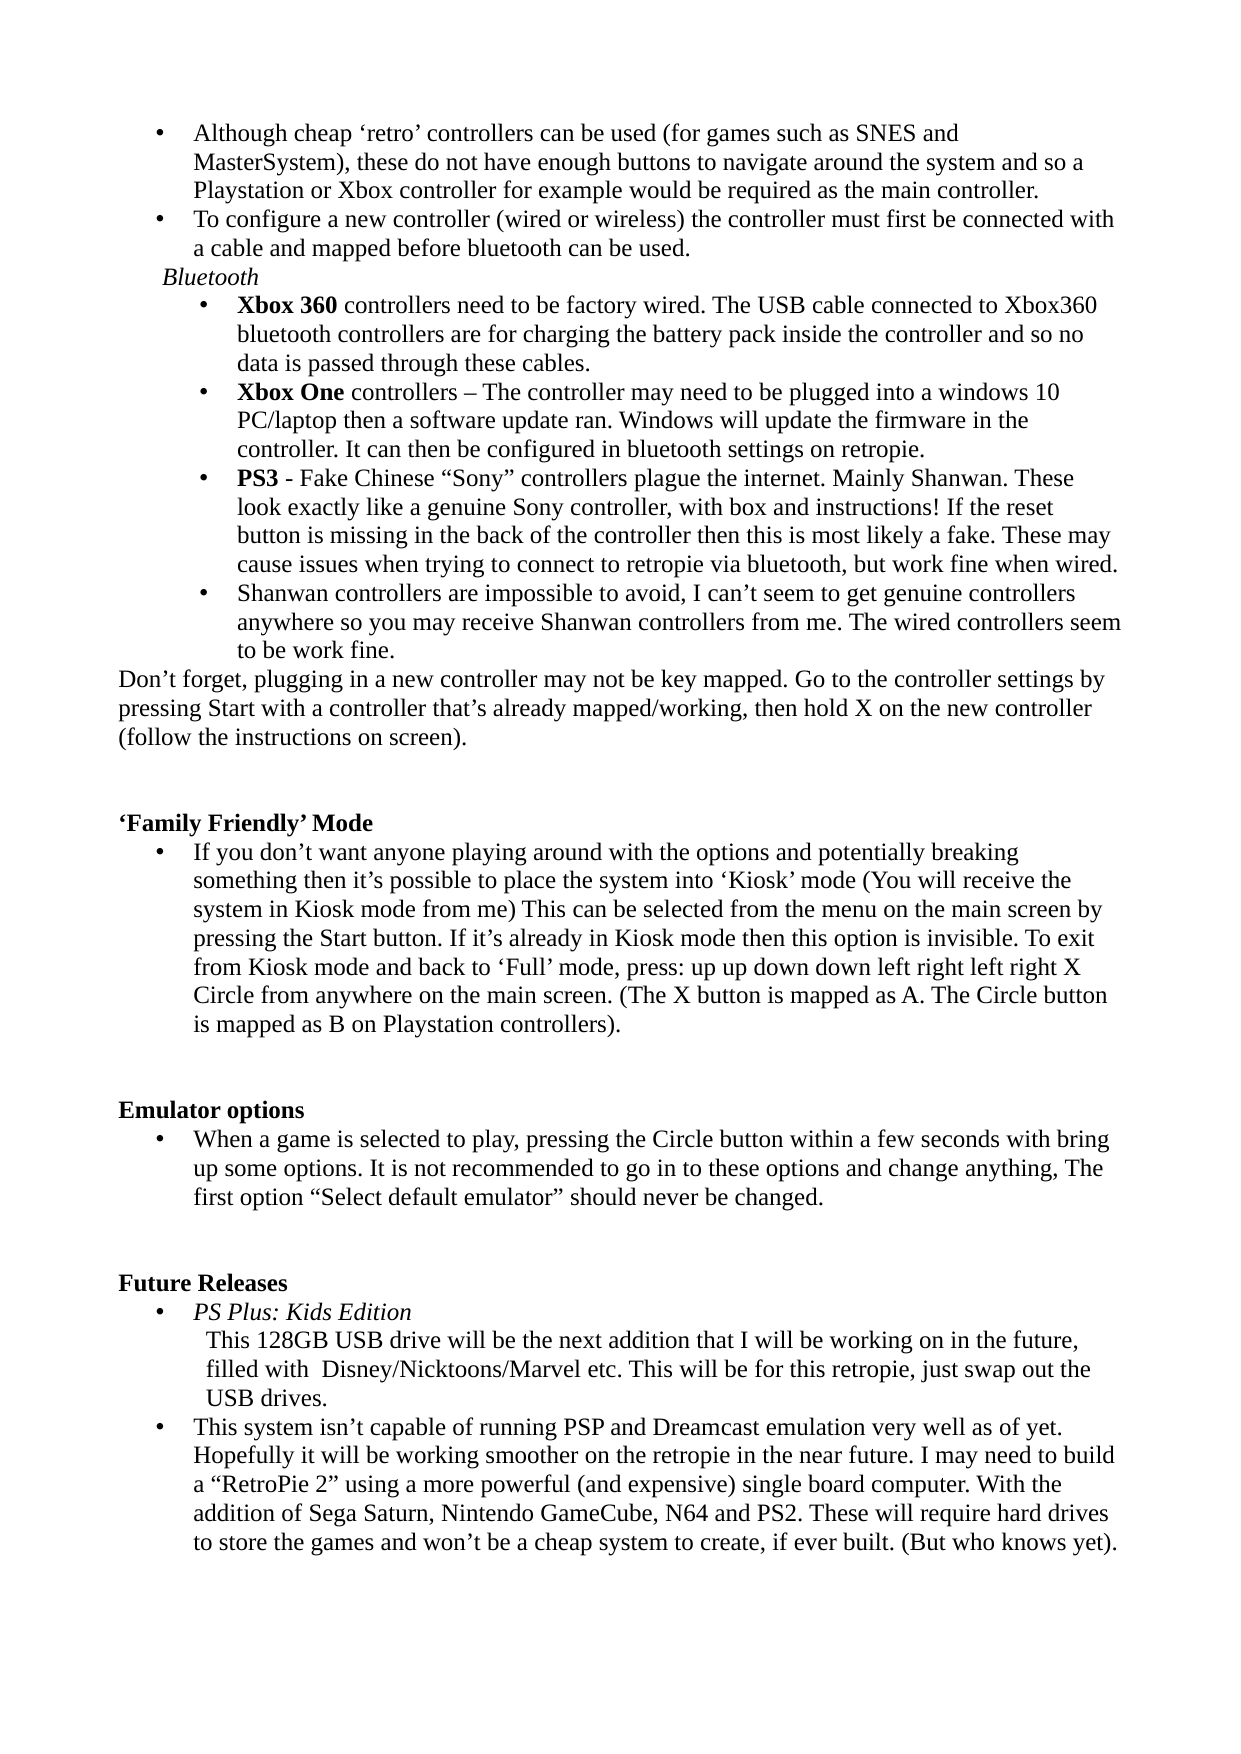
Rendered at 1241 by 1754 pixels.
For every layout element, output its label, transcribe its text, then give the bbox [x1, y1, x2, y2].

list Although cheap ‘retro’ controllers can be used (for games such as SNES and MasterSystem), these do not have enough buttons to navigate around the system and so a Playstation or Xbox controller for example would be required as the main controller. [156, 118, 1122, 204]
text Don’t forget, plugging in a new controller may not be key mapped. Go to the controller settings by pressing Start with a controller that’s already mapped/working, then hold X on the new controller (follow the instructions on screen). [118, 664, 1122, 751]
text Bluetooth [118, 262, 1122, 291]
list PS Plus: Kids Edition [156, 1297, 1122, 1326]
list This system isn’t capable of running PSP and Dreamcast emulation very well as of yet. Hopefully it will be working smoother on the retropie in the near future. I may need to build a “RetroPie 2” using a more powerful (and expensive) single board computer. With the addition of Sega Saturn, Nintendo GameCube, N64 and PS2. These will require hard drives to store the games and won’t be a cheap system to create, if ever built. (But who knows yet). [156, 1412, 1122, 1556]
text ‘Family Friendly’ Mode [118, 808, 1122, 837]
list To configure a new controller (wired or wireless) the controller must first be connected with a cable and mapped before bluetooth can be used. [156, 204, 1122, 262]
list Xbox One controllers – The controller may need to be plugged into a windows 10 PC/laptop then a software update ran. Windows will update the firmware in the controller. It can then be configured in bluetooth settings on retropie. [199, 377, 1122, 463]
list Xbox 360 controllers need to be factory wired. The USB cable connected to Xbox360 bluetooth controllers are for charging the battery pack inside the controller and so no data is passed through these cables. [199, 291, 1122, 377]
list If you don’t want anyone playing around with the options and potentially breaking something then it’s possible to place the system into ‘Kiosk’ mode (You will receive the system in Kiosk mode from me) This can be selected from the menu on the main screen by pressing the Start button. If it’s already in Kiosk mode then this option is invisible. To exit from Kiosk mode and back to ‘Full’ mode, press: up up down down left right left right X Circle from anywhere on the main screen. (The X button is mapped as A. The Circle button is mapped as B on Playstation controllers). [156, 837, 1122, 1038]
text This 128GB USB drive will be the next addition that I will be working on in the future, filled with Disney/Nicktoons/Marvel etc. This will be for this retropie, just swap out the USB drives. [118, 1326, 1122, 1412]
list When a game is selected to play, pressing the Circle button within a few seconds with bring up some options. It is not recommended to go in to these options and change anything, The first option “Select default emulator” should never be changed. [156, 1124, 1122, 1211]
text Emulator options [118, 1096, 1122, 1124]
list PS3 - Fake Chinese “Sony” controllers plague the internet. Mainly Shanwan. These look exactly like a genuine Sony controller, with box and instructions! If the reset button is missing in the back of the controller then this is most likely a fake. These may cause issues when trying to connect to retropie via bluetooth, but work fine when wired. [199, 463, 1122, 578]
text Future Releases [118, 1268, 1122, 1297]
list Shanwan controllers are impossible to avoid, I can’t seem to get genuine controllers anywhere so you may receive Shanwan controllers from me. The wired controllers seem to be work fine. [199, 578, 1122, 664]
